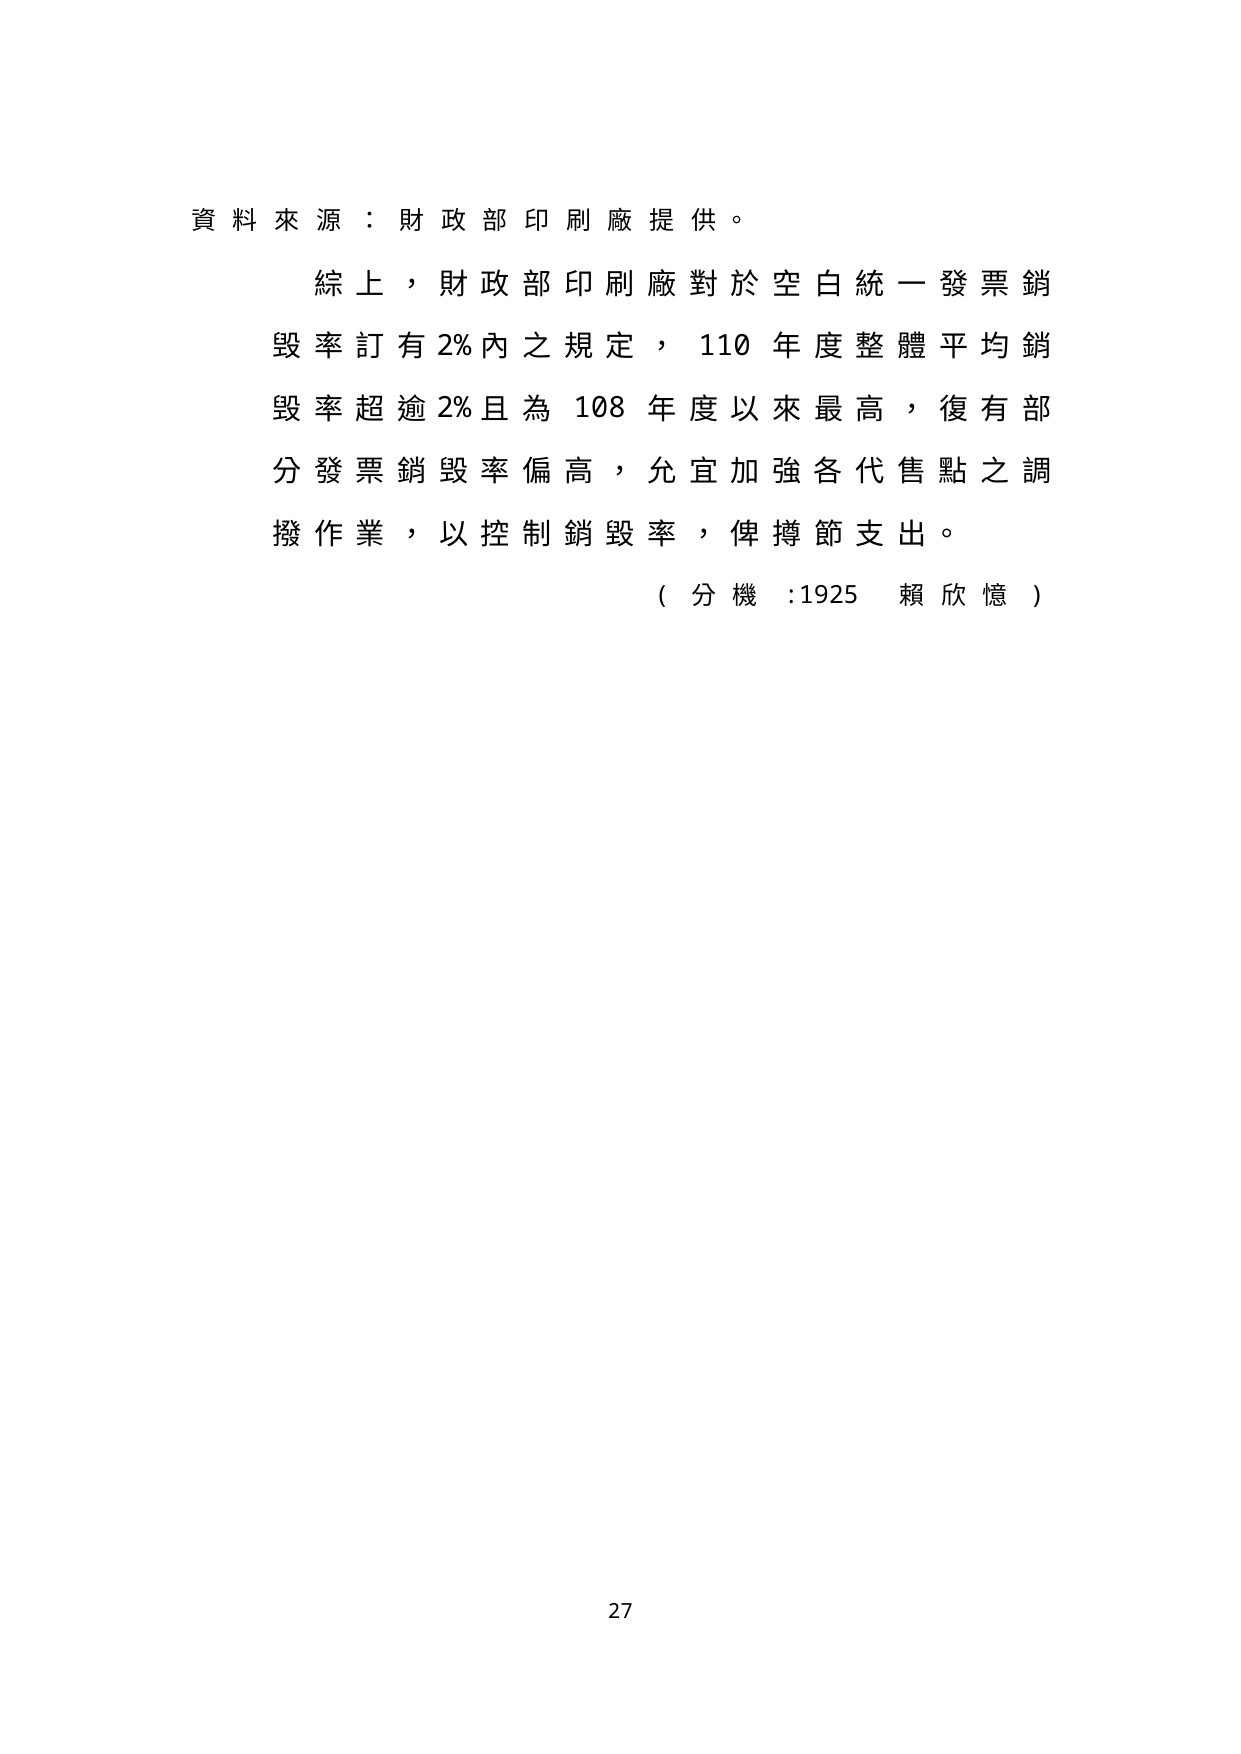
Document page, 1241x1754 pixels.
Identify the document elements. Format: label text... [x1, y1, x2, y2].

text 綜上，財政部印刷廠對於空白統一發票銷毁率訂有2%內之規定，110年度整體平均銷毁率超逾2%且為108年度以來最高，復有部分發票銷毁率偏高，允宜加強各代售點之調撥作業，以控制銷毀率，俾撙節支出。 [242, 240, 1058, 552]
text (分機:1925 賴欣憶) [242, 552, 1058, 615]
text 資料來源：財政部印刷廠提供。 [183, 177, 1058, 240]
